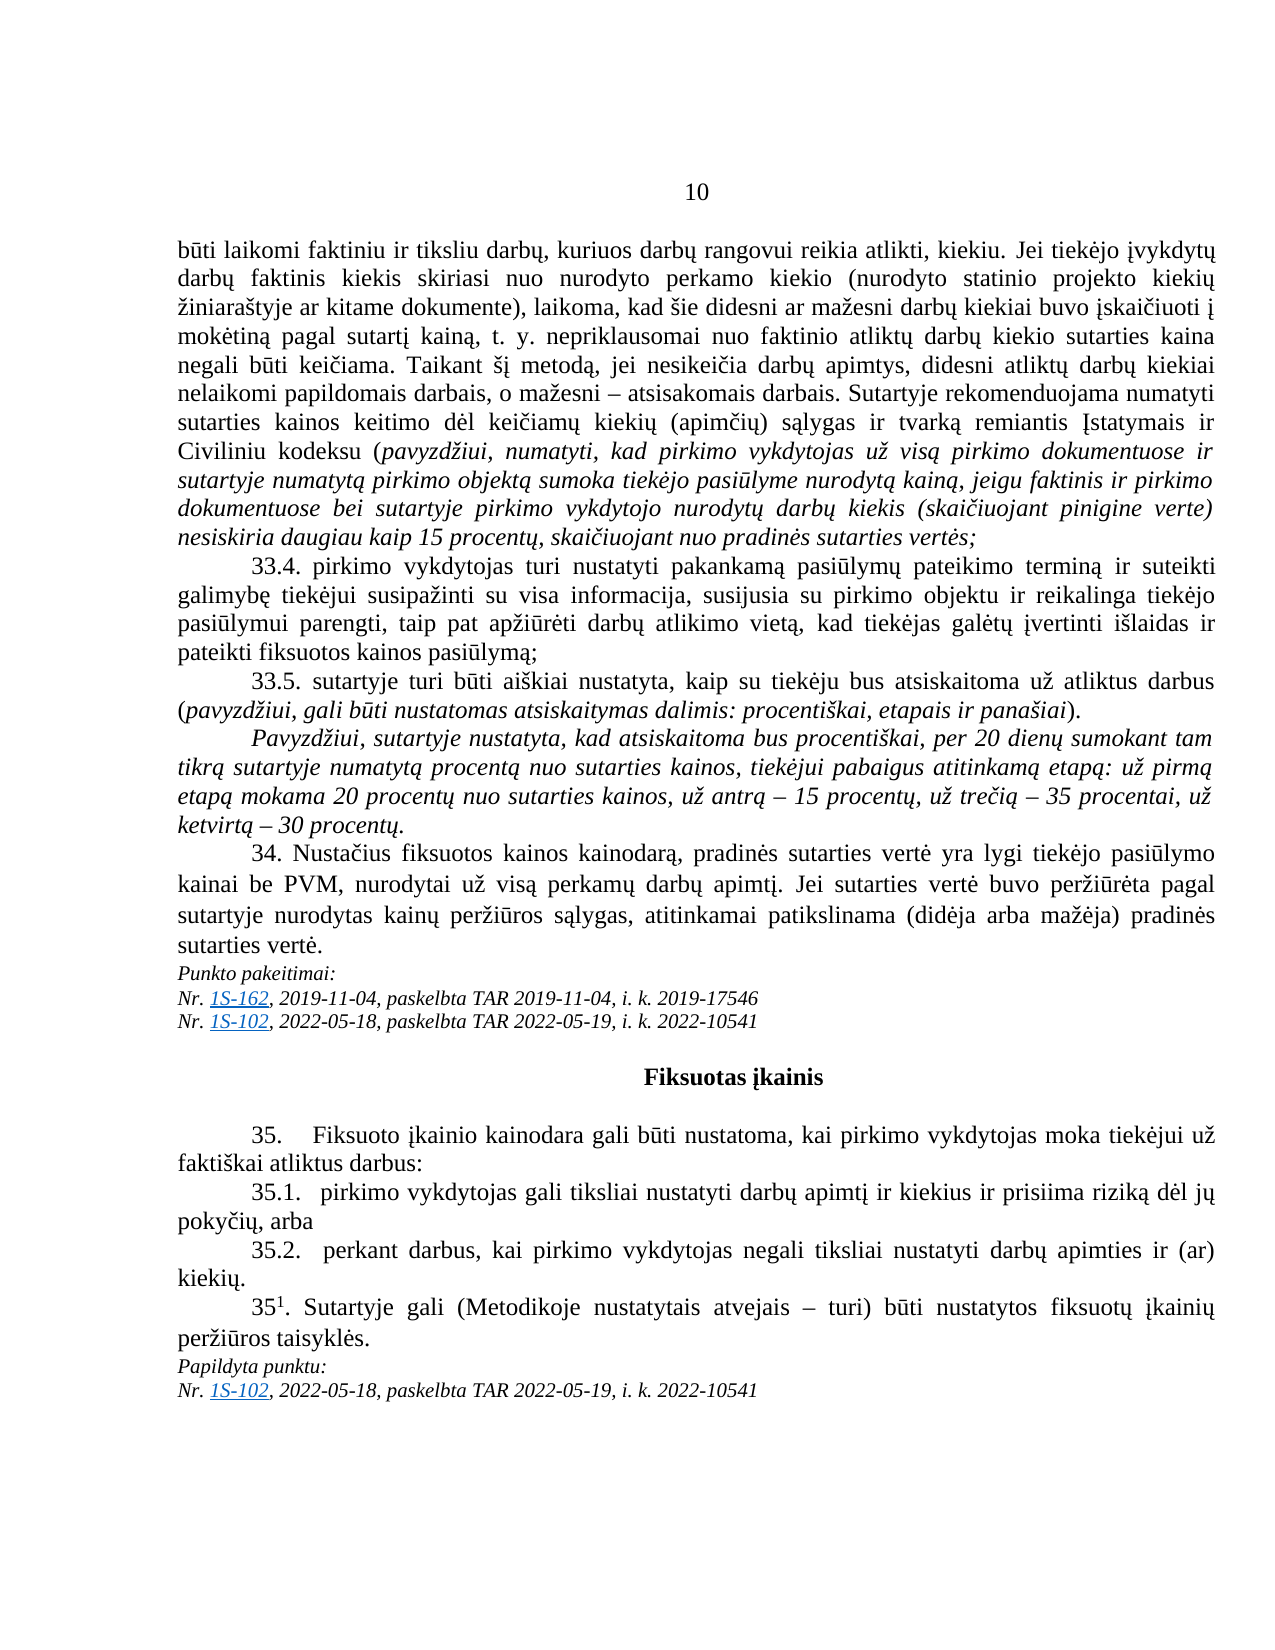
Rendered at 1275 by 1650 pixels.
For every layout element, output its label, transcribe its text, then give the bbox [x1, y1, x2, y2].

text 35. Fiksuoto įkainio kainodara gali būti nustatoma, kai pirkimo vykdytojas moka tiekėjui už faktiškai atliktus darbus: [177, 1120, 1216, 1177]
text 34. Nustačius fiksuotos kainos kainodarą, pradinės sutarties vertė yra lygi tiekėjo pasiūlymo kainai be PVM, nurodytai už visą perkamų darbų apimtį. Jei sutarties vertė buvo peržiūrėta pagal sutartyje nurodytas kainų peržiūros sąlygas, atitinkamai patikslinama (didėja arba mažėja) pradinės sutarties vertė. [177, 838, 1216, 959]
text Fiksuotas įkainis [177, 1062, 1216, 1091]
text 351. Sutartyje gali (Metodikoje nustatytais atvejais – turi) būti nustatytos fiksuotų įkainių peržiūros taisyklės. [177, 1292, 1216, 1352]
text Papildyta punktu: [177, 1354, 1216, 1378]
text Nr. 1S-162, 2019-11-04, paskelbta TAR 2019-11-04, i. k. 2019-17546 [177, 985, 1216, 1009]
text būti laikomi faktiniu ir tiksliu darbų, kuriuos darbų rangovui reikia atlikti, kiekiu. Jei tiekėjo įvykdytų darbų faktinis kiekis skiriasi nuo nurodyto perkamo kiekio (nurodyto statinio projekto kiekių žiniaraštyje ar kitame dokumente), laikoma, kad šie didesni ar mažesni darbų kiekiai buvo įskaičiuoti į mokėtiną pagal sutartį kainą, t. y. nepriklausomai nuo faktinio atliktų darbų kiekio sutarties kaina negali būti keičiama. Taikant šį metodą, jei nesikeičia darbų apimtys, didesni atliktų darbų kiekiai nelaikomi papildomais darbais, o mažesni – atsisakomais darbais. Sutartyje rekomenduojama numatyti sutarties kainos keitimo dėl keičiamų kiekių (apimčių) sąlygas ir tvarką remiantis Įstatymais ir Civiliniu kodeksu (pavyzdžiui, numatyti, kad pirkimo vykdytojas už visą pirkimo dokumentuose ir sutartyje numatytą pirkimo objektą sumoka tiekėjo pasiūlyme nurodytą kainą, jeigu faktinis ir pirkimo dokumentuose bei sutartyje pirkimo vykdytojo nurodytų darbų kiekis (skaičiuojant pinigine verte) nesiskiria daugiau kaip 15 procentų, skaičiuojant nuo pradinės sutarties vertės; [177, 235, 1216, 551]
text 35.2. perkant darbus, kai pirkimo vykdytojas negali tiksliai nustatyti darbų apimties ir (ar) kiekių. [177, 1235, 1216, 1292]
text 35.1. pirkimo vykdytojas gali tiksliai nustatyti darbų apimtį ir kiekius ir prisiima riziką dėl jų pokyčių, arba [177, 1177, 1216, 1235]
text Punkto pakeitimai: [177, 961, 1216, 985]
text 33.4. pirkimo vykdytojas turi nustatyti pakankamą pasiūlymų pateikimo terminą ir suteikti galimybę tiekėjui susipažinti su visa informacija, susijusia su pirkimo objektu ir reikalinga tiekėjo pasiūlymui parengti, taip pat apžiūrėti darbų atlikimo vietą, kad tiekėjas galėtų įvertinti išlaidas ir pateikti fiksuotos kainos pasiūlymą; [177, 551, 1216, 666]
text 33.5. sutartyje turi būti aiškiai nustatyta, kaip su tiekėju bus atsiskaitoma už atliktus darbus (pavyzdžiui, gali būti nustatomas atsiskaitymas dalimis: procentiškai, etapais ir panašiai). [177, 666, 1216, 723]
text Pavyzdžiui, sutartyje nustatyta, kad atsiskaitoma bus procentiškai, per 20 dienų sumokant tam tikrą sutartyje numatytą procentą nuo sutarties kainos, tiekėjui pabaigus atitinkamą etapą: už pirmą etapą mokama 20 procentų nuo sutarties kainos, už antrą – 15 procentų, už trečią – 35 procentai, už ketvirtą – 30 procentų. [177, 723, 1216, 838]
text Nr. 1S-102, 2022-05-18, paskelbta TAR 2022-05-19, i. k. 2022-10541 [177, 1378, 1216, 1402]
text Nr. 1S-102, 2022-05-18, paskelbta TAR 2022-05-19, i. k. 2022-10541 [177, 1009, 1216, 1033]
